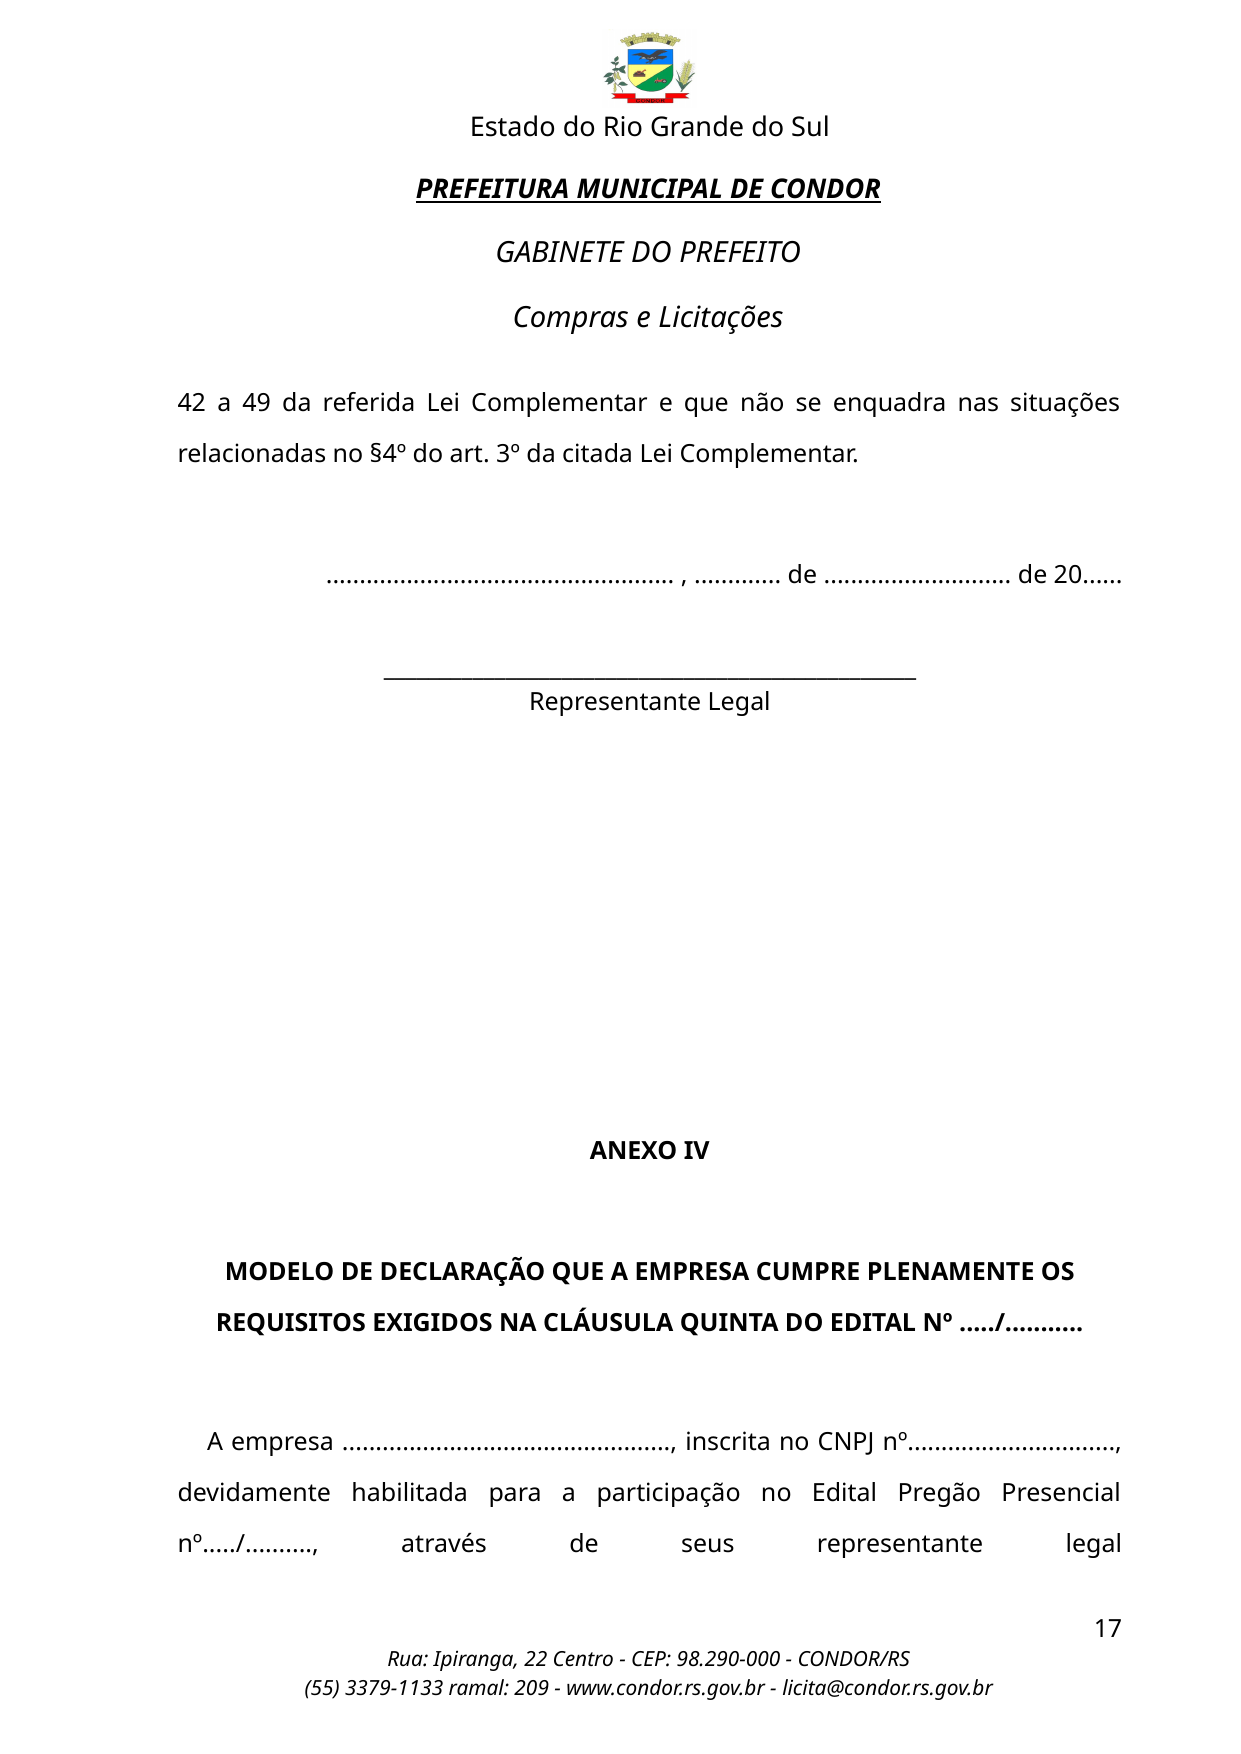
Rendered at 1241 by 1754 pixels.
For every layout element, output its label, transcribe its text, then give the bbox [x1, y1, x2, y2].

text .................................................... , ............. de ............................ de 20...... [177, 556, 1122, 590]
text ________________________________________________ [177, 649, 1122, 683]
text 42 a 49 da referida Lei Complementar e que não se enquadra nas situações relacionadas no §4º do art. 3º da citada Lei Complementar. [177, 385, 1122, 470]
text ANEXO IV [177, 1133, 1122, 1167]
text Representante Legal [177, 683, 1122, 718]
text MODELO DE DECLARAÇÃO QUE A EMPRESA CUMPRE PLENAMENTE OS REQUISITOS EXIGIDOS NA CLÁUSULA QUINTA DO EDITAL Nº ...../........... [177, 1253, 1122, 1339]
text A empresa ................................................., inscrita no CNPJ nº..............................., devidamente habilitada para a participação no Edital Pregão Presencial nº...../.........., através de seus representante legal [177, 1424, 1122, 1560]
